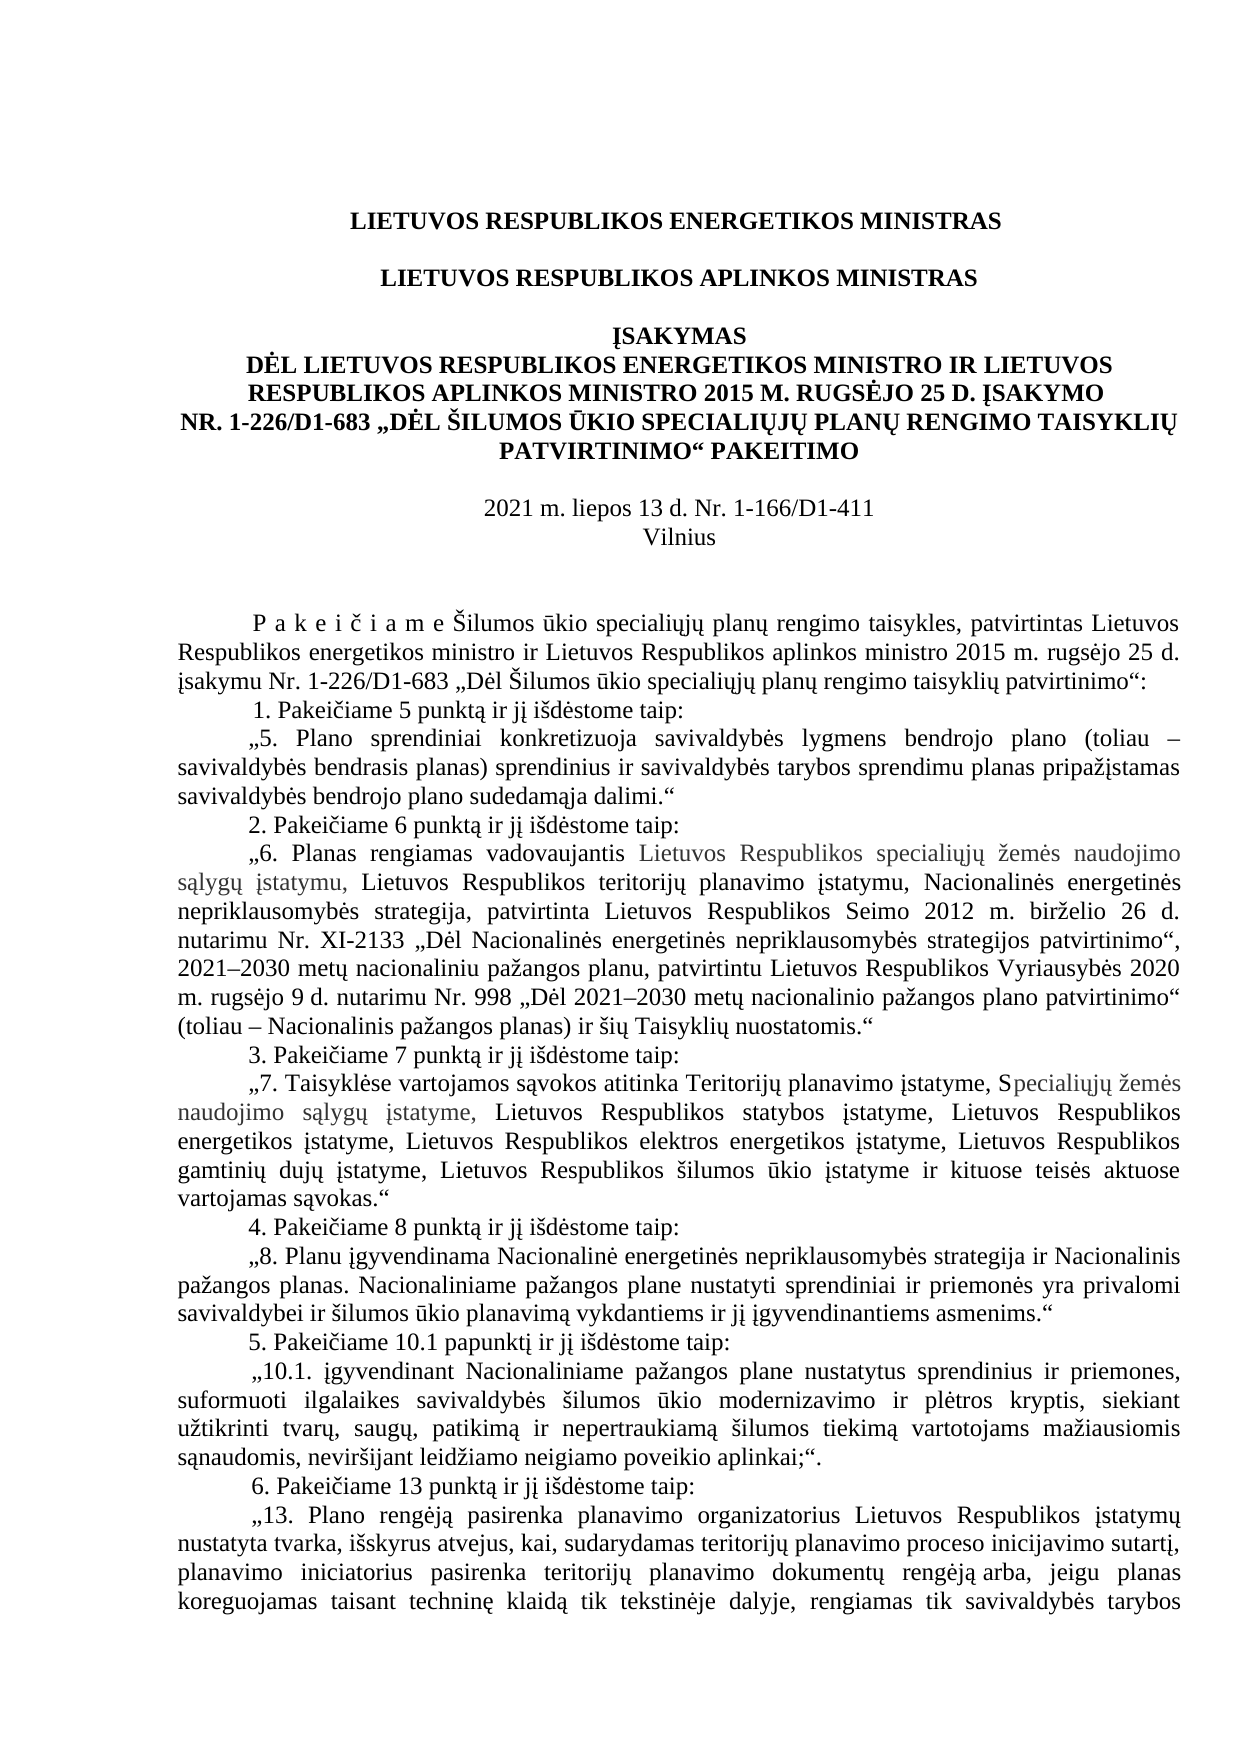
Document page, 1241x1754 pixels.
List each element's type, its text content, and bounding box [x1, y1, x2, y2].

text 4. Pakeičiame 8 punktą ir jį išdėstome taip: [177, 1212, 1181, 1241]
text DĖL LIETUVOS RESPUBLIKOS ENERGETIKOS MINISTRO IR LIETUVOS RESPUBLIKOS APLINKOS MINISTRO 2015 M. RUGSĖJO 25 D. ĮSAKYMO NR. 1-226/D1-683 „DĖL ŠILUMOS ŪKIO SPECIALIŲJŲ PLANŲ RENGIMO TAISYKLIŲ PATVIRTINIMO“ PAKEITIMO [177, 350, 1181, 465]
text Vilnius [177, 522, 1181, 551]
text „5. Plano sprendiniai konkretizuoja savivaldybės lygmens bendrojo plano (toliau – savivaldybės bendrasis planas) sprendinius ir savivaldybės tarybos sprendimu planas pripažįstamas savivaldybės bendrojo plano sudedamąja dalimi.“ [177, 723, 1181, 810]
text 2. Pakeičiame 6 punktą ir jį išdėstome taip: [177, 810, 1181, 838]
text „8. Planu įgyvendinama Nacionalinė energetinės nepriklausomybės strategija ir Nacionalinis pažangos planas. Nacionaliniame pažangos plane nustatyti sprendiniai ir priemonės yra privalomi savivaldybei ir šilumos ūkio planavimą vykdantiems ir jį įgyvendinantiems asmenims.“ [177, 1241, 1181, 1327]
text P a k e i č i a m e Šilumos ūkio specialiųjų planų rengimo taisykles, patvirtintas Lietuvos Respublikos energetikos ministro ir Lietuvos Respublikos aplinkos ministro 2015 m. rugsėjo 25 d. įsakymu Nr. 1-226/D1-683 „Dėl Šilumos ūkio specialiųjų planų rengimo taisyklių patvirtinimo“: [177, 608, 1181, 695]
text „13. Plano rengėją pasirenka planavimo organizatorius Lietuvos Respublikos įstatymų nustatyta tvarka, išskyrus atvejus, kai, sudarydamas teritorijų planavimo proceso inicijavimo sutartį, planavimo iniciatorius pasirenka teritorijų planavimo dokumentų rengėją arba, jeigu planas koreguojamas taisant techninę klaidą tik tekstinėje dalyje, rengiamas tik savivaldybės tarybos [177, 1500, 1181, 1615]
text „7. Taisyklėse vartojamos sąvokos atitinka Teritorijų planavimo įstatyme, Specialiųjų žemės naudojimo sąlygų įstatyme, Lietuvos Respublikos statybos įstatyme, Lietuvos Respublikos energetikos įstatyme, Lietuvos Respublikos elektros energetikos įstatyme, Lietuvos Respublikos gamtinių dujų įstatyme, Lietuvos Respublikos šilumos ūkio įstatyme ir kituose teisės aktuose vartojamas sąvokas.“ [177, 1068, 1181, 1212]
text 5. Pakeičiame 10.1 papunktį ir jį išdėstome taip: [177, 1327, 1181, 1356]
text 2021 m. liepos 13 d. Nr. 1-166/D1-411 [177, 493, 1181, 522]
text 1. Pakeičiame 5 punktą ir jį išdėstome taip: [177, 695, 1181, 723]
text LIETUVOS RESPUBLIKOS ENERGETIKOS MINISTRAS [177, 206, 1181, 263]
text ĮSAKYMAS [177, 321, 1181, 350]
text „6. Planas rengiamas vadovaujantis Lietuvos Respublikos specialiųjų žemės naudojimo sąlygų įstatymu, Lietuvos Respublikos teritorijų planavimo įstatymu, Nacionalinės energetinės nepriklausomybės strategija, patvirtinta Lietuvos Respublikos Seimo 2012 m. birželio 26 d. nutarimu Nr. XI-2133 „Dėl Nacionalinės energetinės nepriklausomybės strategijos patvirtinimo“, 2021–2030 metų nacionaliniu pažangos planu, patvirtintu Lietuvos Respublikos Vyriausybės 2020 m. rugsėjo 9 d. nutarimu Nr. 998 „Dėl 2021–2030 metų nacionalinio pažangos plano patvirtinimo“ (toliau – Nacionalinis pažangos planas) ir šių Taisyklių nuostatomis.“ [177, 838, 1181, 1040]
text 6. Pakeičiame 13 punktą ir jį išdėstome taip: [177, 1471, 1181, 1500]
text „10.1. įgyvendinant Nacionaliniame pažangos plane nustatytus sprendinius ir priemones, suformuoti ilgalaikes savivaldybės šilumos ūkio modernizavimo ir plėtros kryptis, siekiant užtikrinti tvarų, saugų, patikimą ir nepertraukiamą šilumos tiekimą vartotojams mažiausiomis sąnaudomis, neviršijant leidžiamo neigiamo poveikio aplinkai;“. [177, 1356, 1181, 1471]
text 3. Pakeičiame 7 punktą ir jį išdėstome taip: [177, 1040, 1181, 1068]
text LIETUVOS RESPUBLIKOS APLINKOS MINISTRAS [177, 263, 1181, 292]
